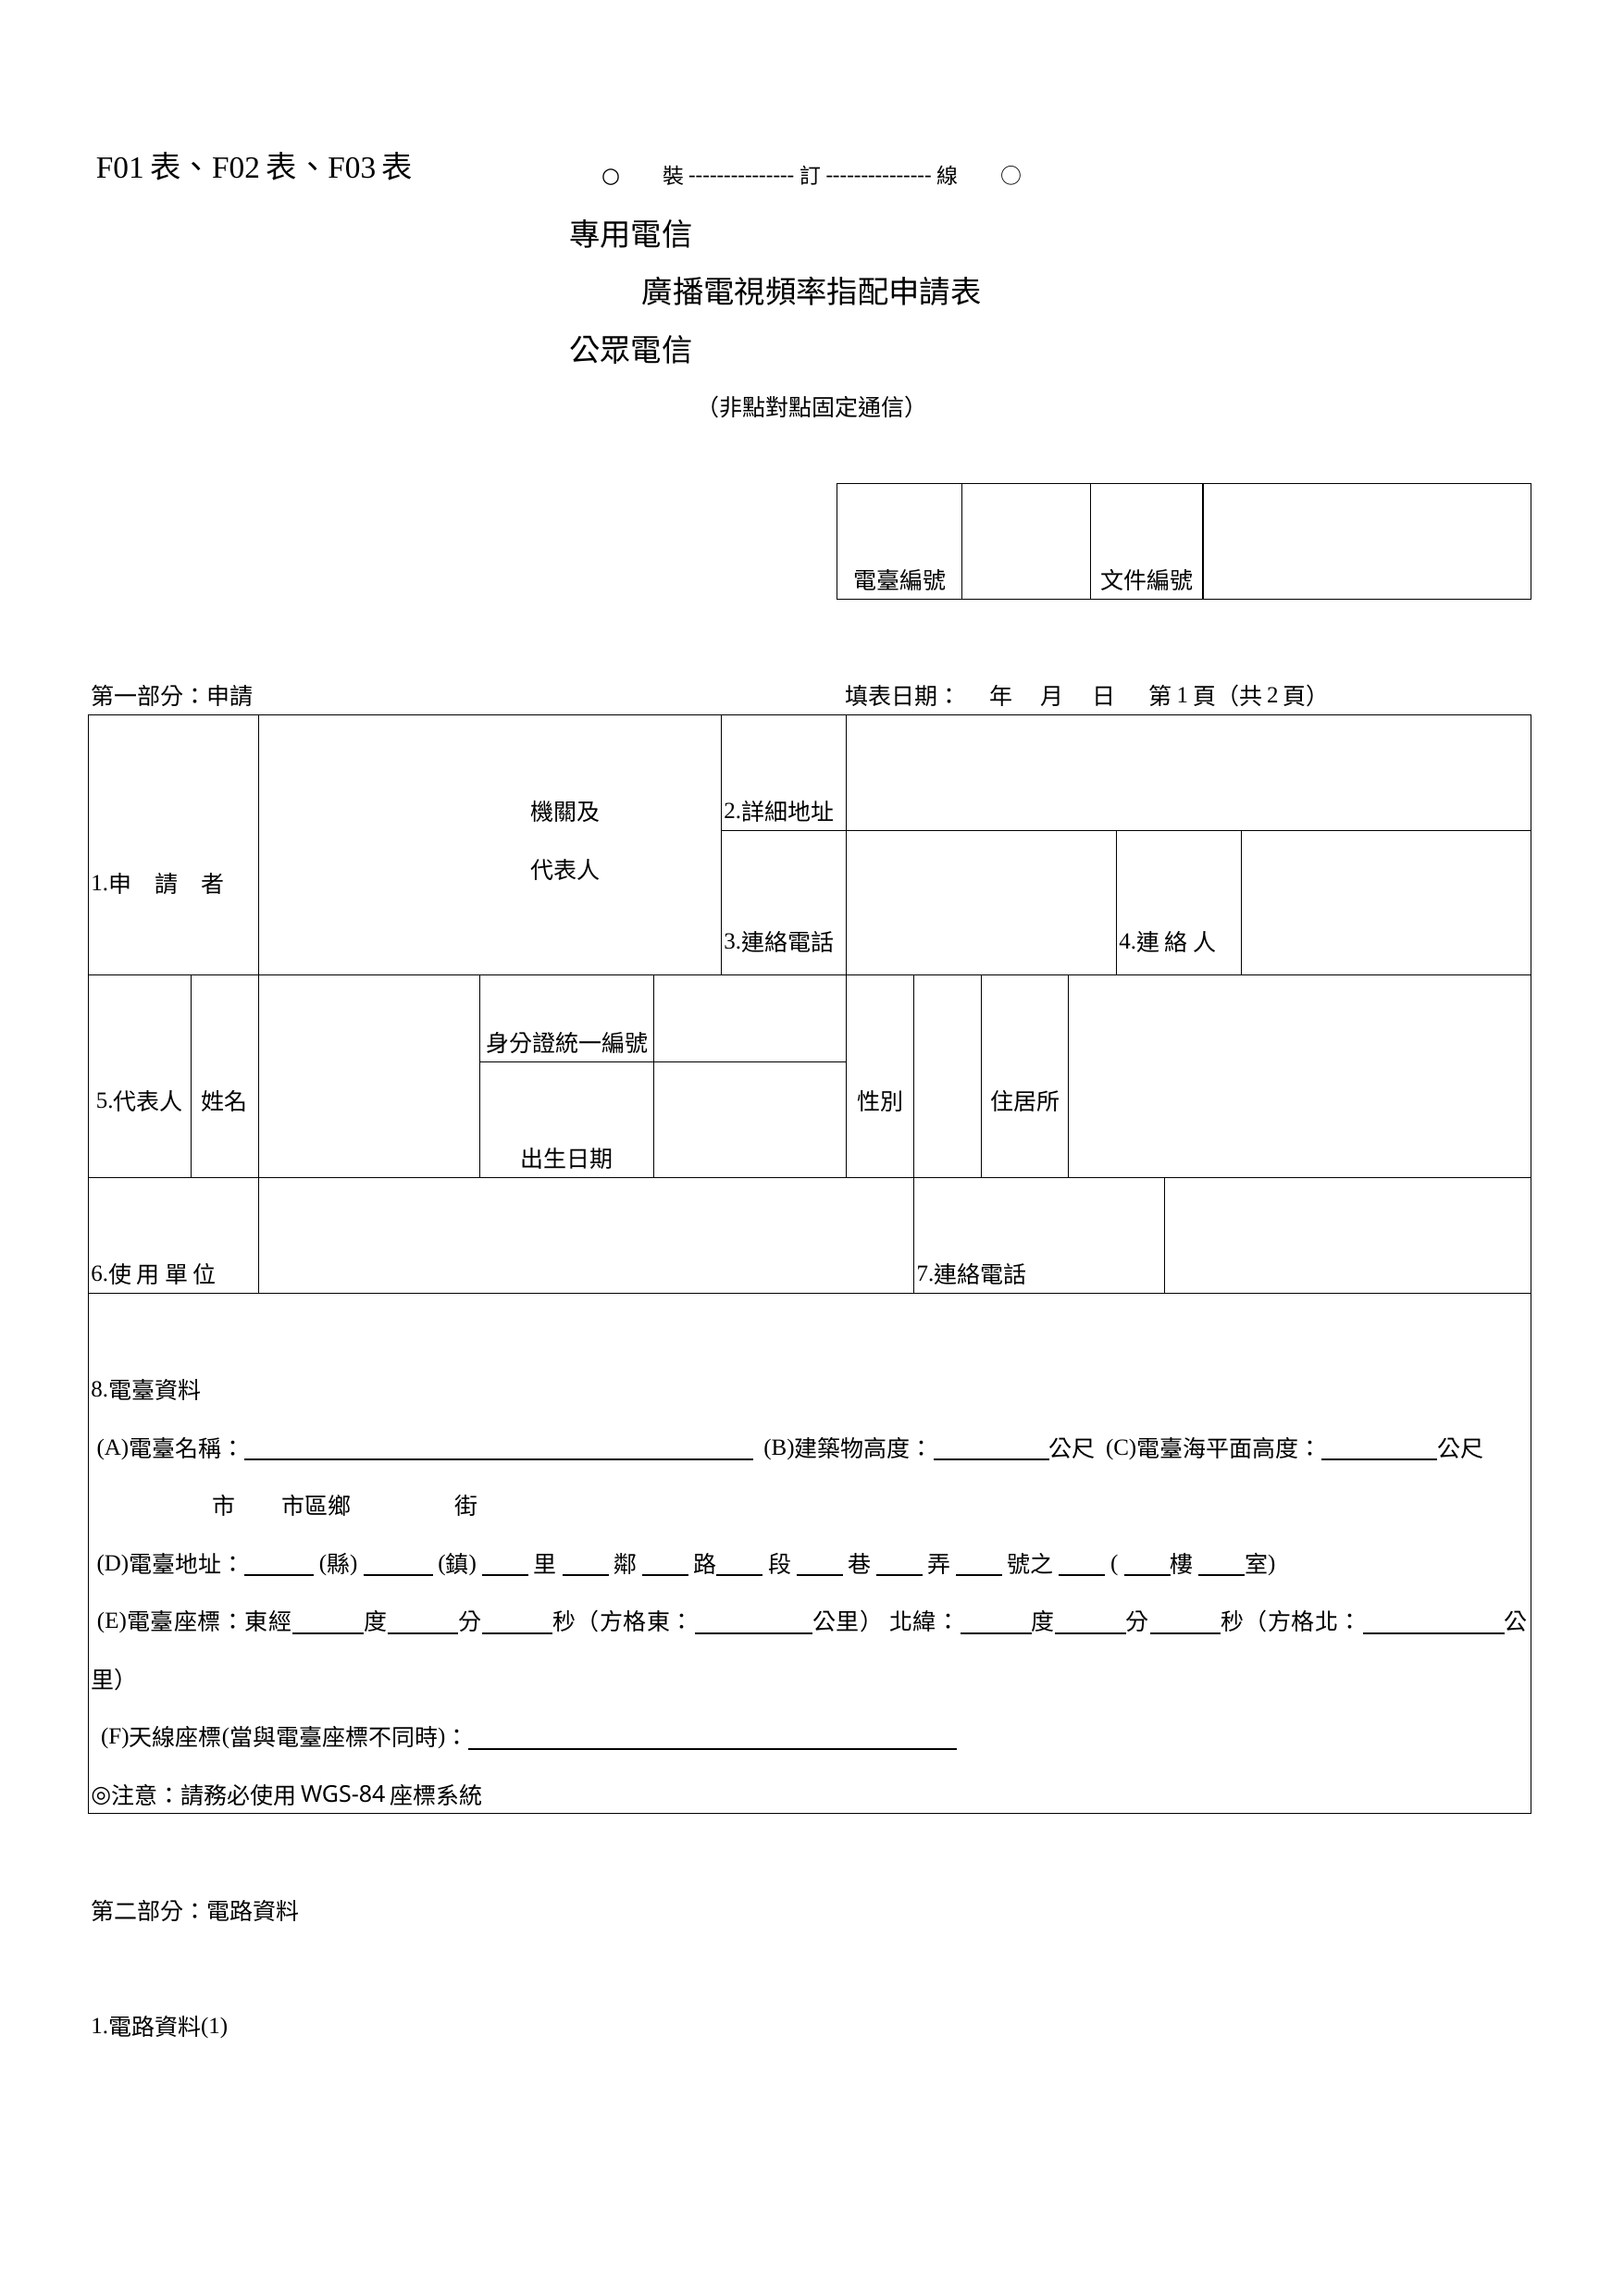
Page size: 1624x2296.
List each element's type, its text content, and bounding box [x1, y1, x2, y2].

table_header [88, 483, 837, 599]
table_cell 出生日期 [480, 1062, 653, 1177]
text 廣播電視頻率指配申請表 [82, 252, 1542, 309]
table_header 電臺編號 [837, 484, 961, 599]
table_cell 機關及 代表人 [528, 715, 721, 974]
table_header [962, 484, 1090, 599]
table_cell [1165, 1178, 1531, 1293]
table_cell [1242, 831, 1531, 974]
table_cell 姓名 [192, 975, 258, 1177]
table_cell [1069, 975, 1531, 1177]
table_cell 第一部分：申請 [88, 599, 837, 714]
table_cell 6.使 用 單 位 [89, 1178, 258, 1293]
table_cell 5.代表人 [89, 975, 191, 1177]
table_cell [847, 715, 1531, 830]
text ○ 裝 --------------- 訂 --------------- 線 ○ [82, 136, 1542, 224]
text F01表、F02表、F03表 [96, 143, 425, 187]
table_cell 2.詳細地址 [722, 715, 846, 830]
table_cell 3.連絡電話 [722, 831, 846, 974]
table_cell [654, 1062, 846, 1177]
table_cell 8.電臺資料 (A)電臺名稱： (B)建築物高度： 公尺 (C)電臺海平面高度： 公尺 市 市區鄉 街 (D)電臺地址： (縣) (鎮) 里 鄰 路 段 巷 弄 號之 ( 樓 室) (E)電臺座標：東經 度 分 秒（方格東： 公里） 北緯： 度 分 秒（方格北： 公里） (F)天線座標(當與電臺座標不同時)： ◎注意：請務必使用WGS-84座標系統 [89, 1294, 1531, 1813]
table_header 文件編號 [1091, 484, 1202, 599]
table_cell 1.申 請 者 [89, 715, 258, 974]
table_cell [847, 831, 1116, 974]
table_cell [259, 715, 528, 974]
table_cell 住居所 [982, 975, 1068, 1177]
text 專用電信 [82, 193, 1542, 252]
table_cell 身分證統一編號 [480, 975, 653, 1061]
table_cell [259, 1178, 913, 1293]
table_cell 性別 [847, 975, 913, 1177]
text （非點對點固定通信） [82, 367, 1542, 425]
table_cell 4.連 絡 人 [1117, 831, 1241, 974]
table_header [1204, 484, 1531, 599]
table_cell [914, 975, 981, 1177]
text 公眾電信 [82, 309, 1542, 367]
table_cell 第二部分：電路資料 1.電路資料(1) [88, 1814, 1531, 2044]
table_cell [654, 975, 846, 1061]
table_cell [259, 975, 479, 1177]
table_cell 7.連絡電話 [914, 1178, 1164, 1293]
table_cell 填表日期： 年 月 日 第1頁（共2頁） [837, 600, 1531, 714]
